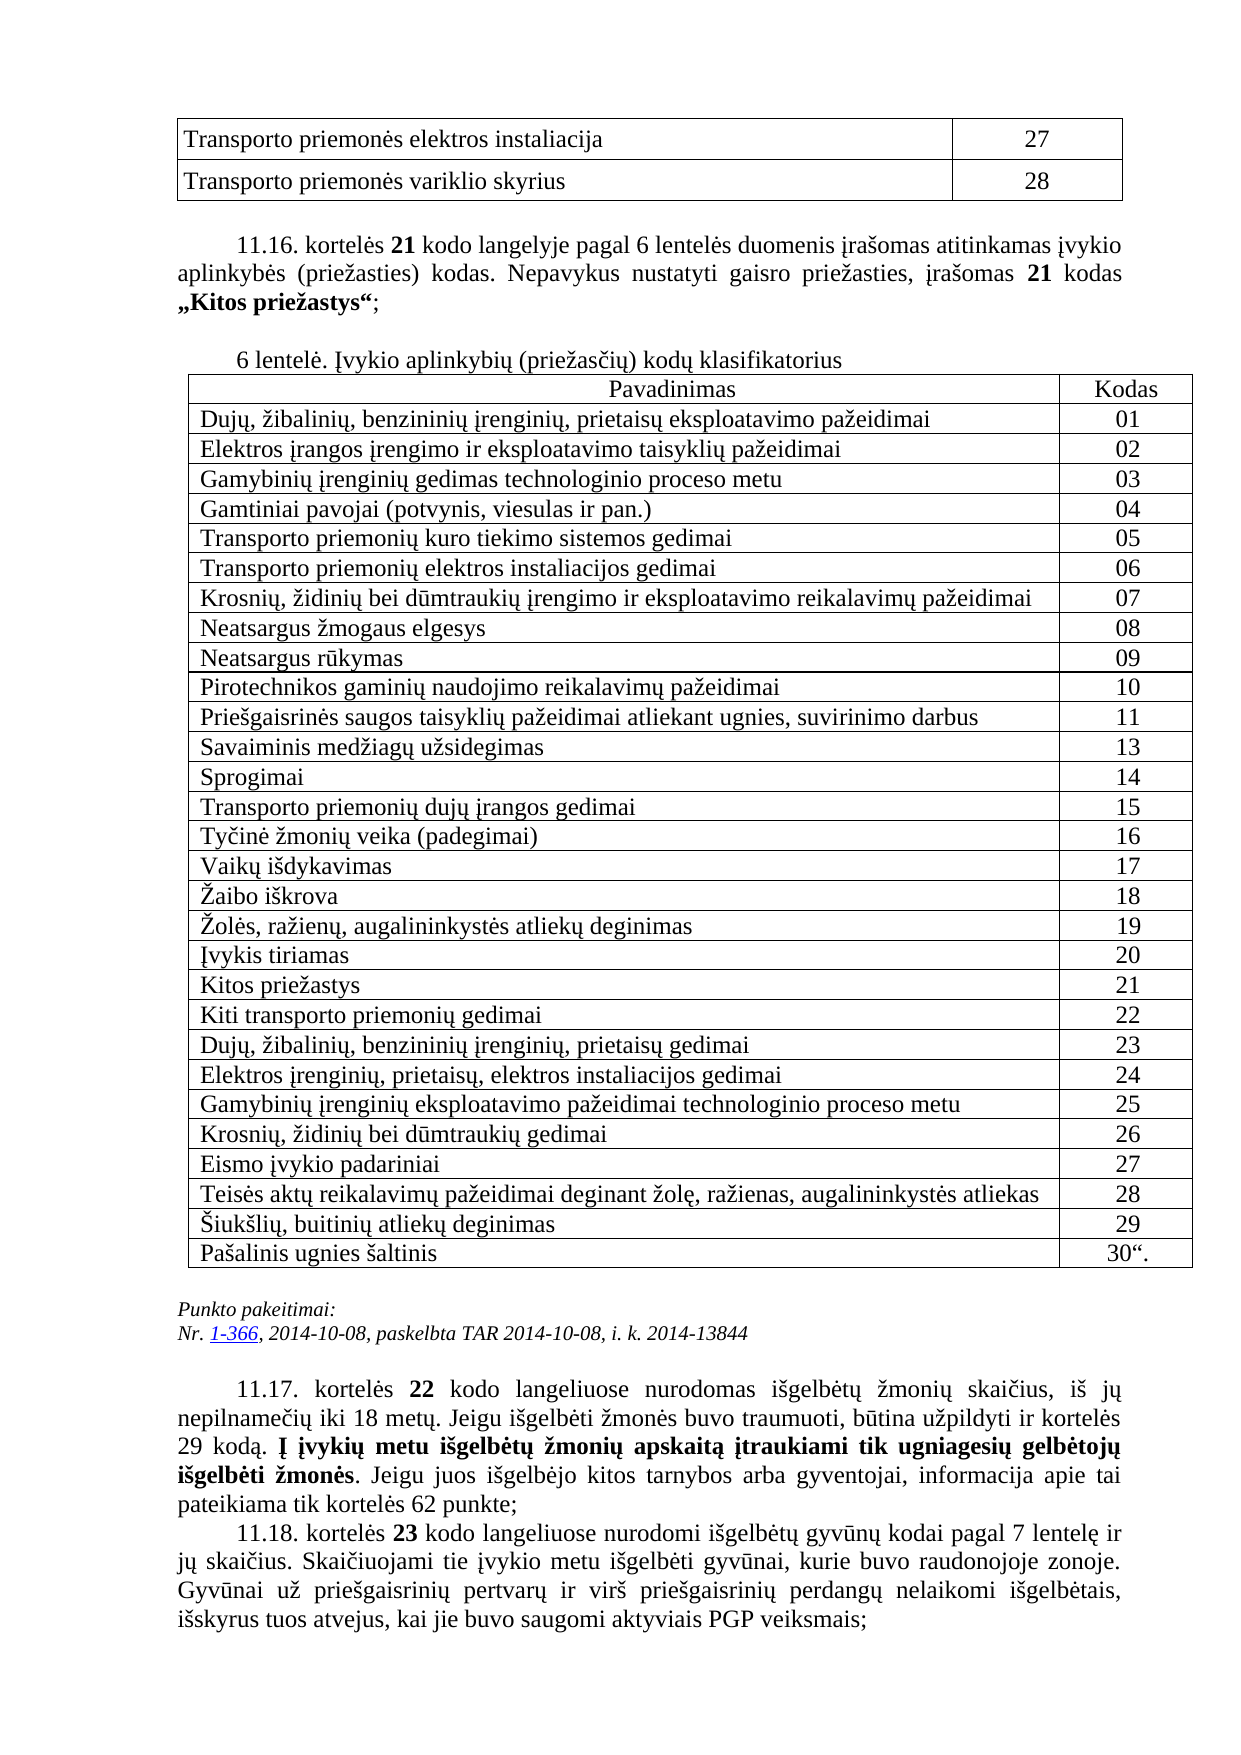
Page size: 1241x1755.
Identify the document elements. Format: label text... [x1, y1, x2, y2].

table_cell Transporto priemonių dujų įrangos gedimai [189, 792, 1059, 820]
table_cell 21 [1060, 970, 1192, 999]
table_cell 03 [1060, 464, 1192, 493]
table_cell Kitos priežastys [189, 970, 1059, 999]
table_cell Transporto priemonių kuro tiekimo sistemos gedimai [189, 524, 1059, 552]
table_cell Šiukšlių, buitinių atliekų deginimas [189, 1209, 1059, 1237]
table_cell Pašalinis ugnies šaltinis [189, 1239, 1059, 1267]
text 11.17. kortelės 22 kodo langeliuose nurodomas išgelbėtų žmonių skaičius, iš jų nepilnamečių iki 18 metų. Jeigu išgelbėti žmonės buvo traumuoti, būtina užpildyti ir kortelės 29 kodą. Į įvykių metu išgelbėtų žmonių apskaitą įtraukiami tik ugniagesių gelbėtojų išgelbėti žmonės. Jeigu juos išgelbėjo kitos tarnybos arba gyventojai, informacija apie tai pateikiama tik kortelės 62 punkte; [177, 1374, 1122, 1518]
table_cell Tyčinė žmonių veika (padegimai) [189, 821, 1059, 850]
table_cell 29 [1060, 1209, 1192, 1237]
table_cell Neatsargus žmogaus elgesys [189, 613, 1059, 642]
table_cell 19 [1060, 911, 1192, 939]
table_cell 08 [1060, 613, 1192, 642]
table_cell Vaikų išdykavimas [189, 851, 1059, 880]
table_cell 17 [1060, 851, 1192, 880]
table_cell 06 [1060, 553, 1192, 582]
table_cell 07 [1060, 583, 1192, 612]
table_cell 23 [1060, 1030, 1192, 1059]
table_cell Eismo įvykio padariniai [189, 1149, 1059, 1178]
table_cell 30“. [1060, 1239, 1192, 1267]
table_cell 15 [1060, 792, 1192, 820]
table_header Pavadinimas [189, 375, 1059, 403]
table_cell 26 [1060, 1119, 1192, 1148]
table_cell 20 [1060, 941, 1192, 969]
table_cell Dujų, žibalinių, benzininių įrenginių, prietaisų gedimai [189, 1030, 1059, 1059]
text Nr. 1-366, 2014-10-08, paskelbta TAR 2014-10-08, i. k. 2014-13844 [177, 1321, 1122, 1345]
table_cell Pirotechnikos gaminių naudojimo reikalavimų pažeidimai [189, 673, 1059, 701]
table_cell Krosnių, židinių bei dūmtraukių įrengimo ir eksploatavimo reikalavimų pažeidimai [189, 583, 1059, 612]
table_cell 16 [1060, 821, 1192, 850]
table_cell Transporto priemonės elektros instaliacija [178, 119, 952, 159]
table_cell Sprogimai [189, 762, 1059, 791]
table_header Kodas [1060, 375, 1192, 403]
table_cell Gamybinių įrenginių gedimas technologinio proceso metu [189, 464, 1059, 493]
table_cell 10 [1060, 673, 1192, 701]
table_cell 04 [1060, 494, 1192, 522]
table_cell Žaibo iškrova [189, 881, 1059, 910]
table_cell 24 [1060, 1060, 1192, 1088]
table_cell Gamybinių įrenginių eksploatavimo pažeidimai technologinio proceso metu [189, 1090, 1059, 1118]
table_cell 14 [1060, 762, 1192, 791]
text 6 lentelė. Įvykio aplinkybių (priežasčių) kodų klasifikatorius [177, 345, 1122, 373]
table_cell Įvykis tiriamas [189, 941, 1059, 969]
table_cell Krosnių, židinių bei dūmtraukių gedimai [189, 1119, 1059, 1148]
table_cell 09 [1060, 643, 1192, 671]
table_cell 22 [1060, 1000, 1192, 1029]
table_cell Teisės aktų reikalavimų pažeidimai deginant žolę, ražienas, augalininkystės atliekas [189, 1179, 1059, 1208]
table_cell Elektros įrangos įrengimo ir eksploatavimo taisyklių pažeidimai [189, 434, 1059, 463]
table_cell 27 [953, 119, 1122, 159]
text Punkto pakeitimai: [177, 1297, 1122, 1321]
table_cell Priešgaisrinės saugos taisyklių pažeidimai atliekant ugnies, suvirinimo darbus [189, 702, 1059, 731]
table_cell 27 [1060, 1149, 1192, 1178]
text 11.16. kortelės 21 kodo langelyje pagal 6 lentelės duomenis įrašomas atitinkamas įvykio aplinkybės (priežasties) kodas. Nepavykus nustatyti gaisro priežasties, įrašomas 21 kodas „Kitos priežastys“; [177, 230, 1122, 316]
table_cell 02 [1060, 434, 1192, 463]
table_cell 28 [1060, 1179, 1192, 1208]
table_cell Kiti transporto priemonių gedimai [189, 1000, 1059, 1029]
table_cell 05 [1060, 524, 1192, 552]
table_cell 11 [1060, 702, 1192, 731]
table_cell Gamtiniai pavojai (potvynis, viesulas ir pan.) [189, 494, 1059, 522]
table_cell 28 [953, 160, 1122, 200]
table_cell Neatsargus rūkymas [189, 643, 1059, 671]
table_cell Dujų, žibalinių, benzininių įrenginių, prietaisų eksploatavimo pažeidimai [189, 404, 1059, 433]
table_cell Savaiminis medžiagų užsidegimas [189, 732, 1059, 761]
table_cell Elektros įrenginių, prietaisų, elektros instaliacijos gedimai [189, 1060, 1059, 1088]
text 11.18. kortelės 23 kodo langeliuose nurodomi išgelbėtų gyvūnų kodai pagal 7 lentelę ir jų skaičius. Skaičiuojami tie įvykio metu išgelbėti gyvūnai, kurie buvo raudonojoje zonoje. Gyvūnai už priešgaisrinių pertvarų ir virš priešgaisrinių perdangų nelaikomi išgelbėtais, išskyrus tuos atvejus, kai jie buvo saugomi aktyviais PGP veiksmais; [177, 1518, 1122, 1633]
table_cell 25 [1060, 1090, 1192, 1118]
table_cell 18 [1060, 881, 1192, 910]
table_cell Žolės, ražienų, augalininkystės atliekų deginimas [189, 911, 1059, 939]
table_cell Transporto priemonių elektros instaliacijos gedimai [189, 553, 1059, 582]
table_cell Transporto priemonės variklio skyrius [178, 160, 952, 200]
table_cell 01 [1060, 404, 1192, 433]
table_cell 13 [1060, 732, 1192, 761]
